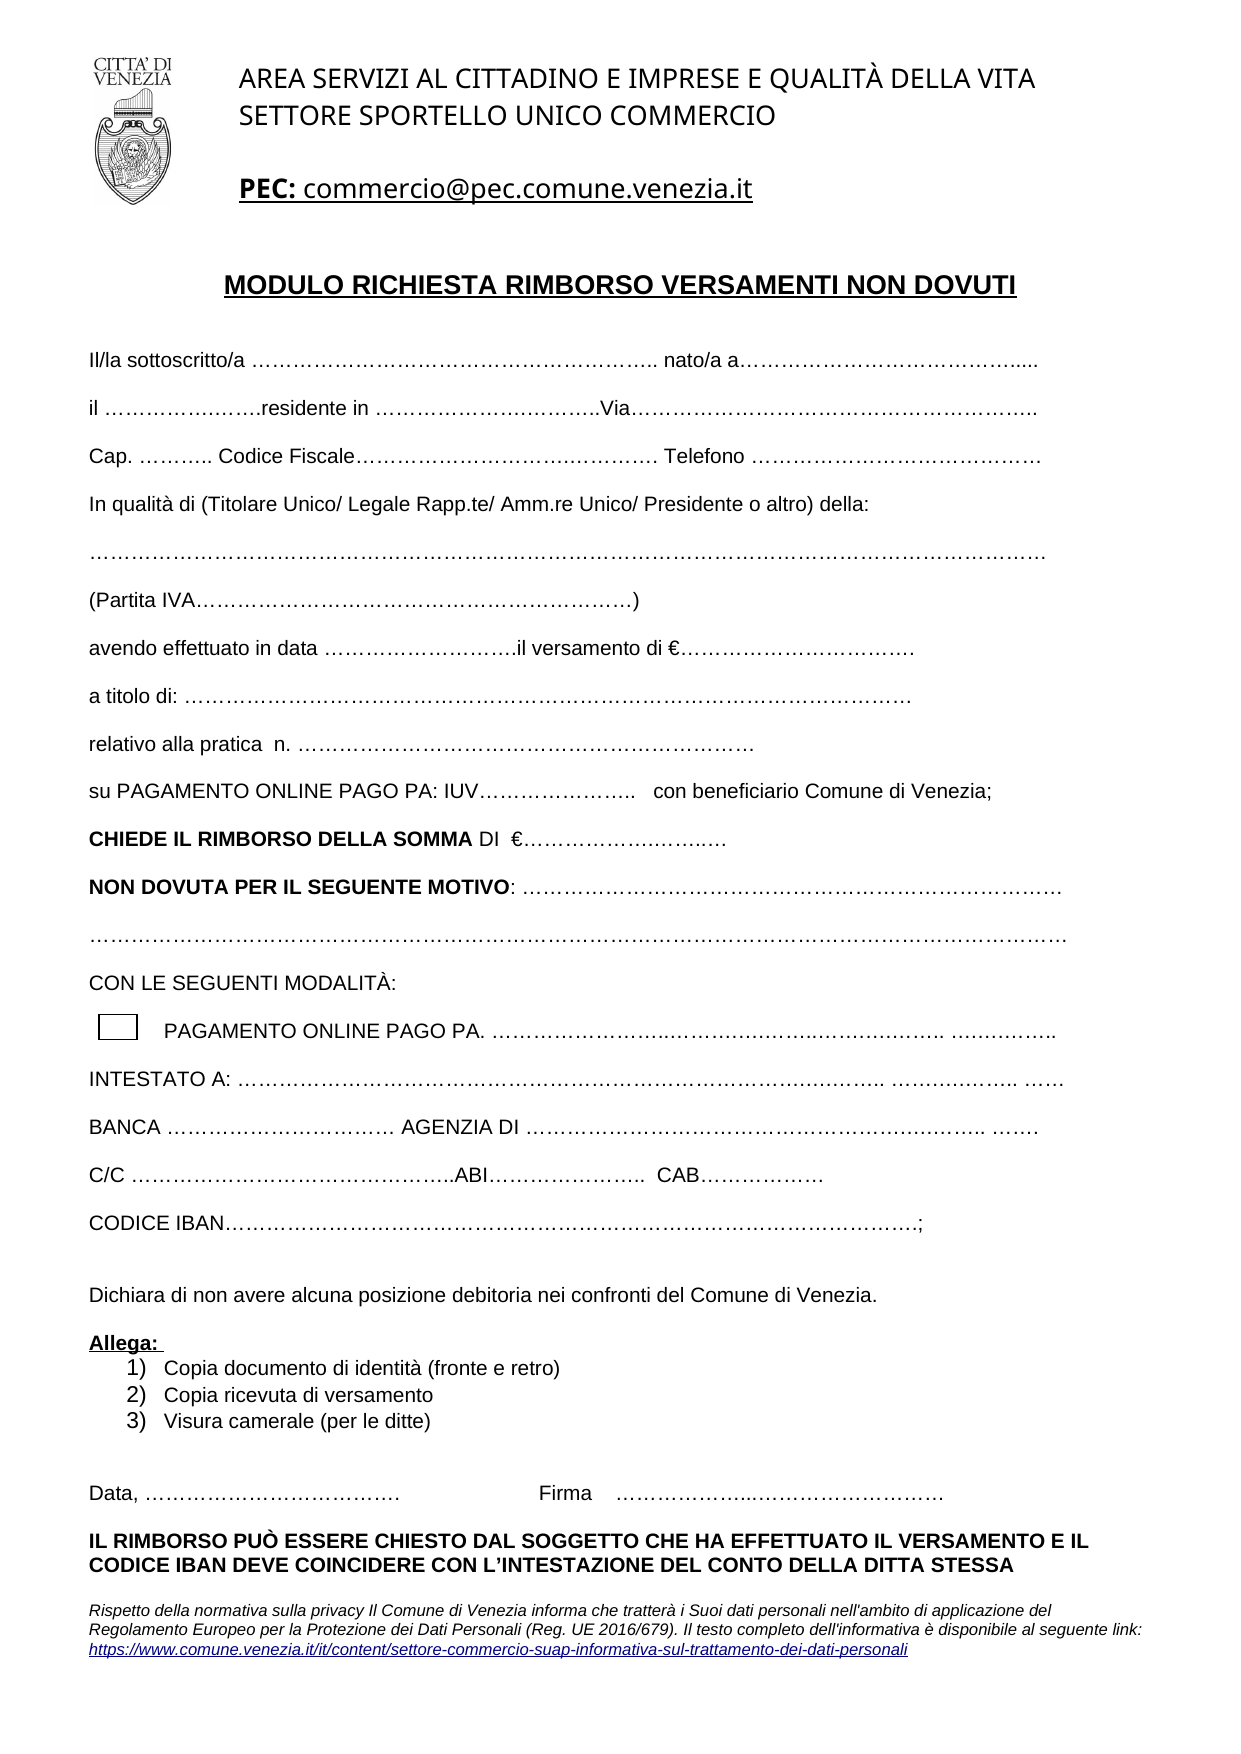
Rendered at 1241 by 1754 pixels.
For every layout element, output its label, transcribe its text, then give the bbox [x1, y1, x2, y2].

picture [93, 57, 172, 205]
text il …………….…….residente in ………………….………..Via………………………………………………….. [89, 396, 1152, 420]
list Visura camerale (per le ditte) [126, 1407, 1152, 1433]
text CON LE SEGUENTI MODALITÀ: [89, 971, 1152, 995]
text …………………………………………………………………………………………………………………………… [89, 923, 1152, 947]
list Copia documento di identità (fronte e retro) [126, 1354, 1152, 1381]
text su PAGAMENTO ONLINE PAGO PA: IUV………………….. con beneficiario Comune di Venezia; [89, 779, 1152, 803]
text Allega: [89, 1330, 1152, 1354]
text MODULO RICHIESTA RIMBORSO VERSAMENTI NON DOVUTI [89, 269, 1152, 300]
text (Partita IVA………………………………………………………) [89, 588, 1152, 612]
text IL RIMBORSO PUÒ ESSERE CHIESTO DAL SOGGETTO CHE HA EFFETTUATO IL VERSAMENTO E IL CODICE IBAN DEVE COINCIDERE CON L’INTESTAZIONE DEL CONTO DELLA DITTA STESSA [89, 1529, 1152, 1577]
text Data, ………………………………. Firma ………………...……………………… [89, 1481, 1152, 1505]
text In qualità di (Titolare Unico/ Legale Rapp.te/ Amm.re Unico/ Presidente o altro) della: [89, 492, 1152, 516]
text ………………………………………………………………………………………………………………………… [89, 540, 1152, 564]
text AREA SERVIZI AL CITTADINO E IMPRESE E QUALITÀ DELLA VITA [239, 59, 1152, 96]
text SETTORE SPORTELLO UNICO COMMERCIO [239, 96, 1152, 133]
text a titolo di: …………………………………………………………………………………………… [89, 683, 1152, 707]
text avendo effettuato in data ……………………….il versamento di €……………………………. [89, 636, 1152, 659]
text Cap. ……….. Codice Fiscale………………………….…………. Telefono …………………………………… [89, 444, 1152, 468]
text Rispetto della normativa sulla privacy Il Comune di Venezia informa che tratterà i Suoi dati personali nell'ambito di applicazione del Regolamento Europeo per la Protezione dei Dati Personali (Reg. UE 2016/679). Il testo completo dell'informativa è disponibile al seguente link: https://www.comune.venezia.it/it/content/settore-commercio-suap-informativa-sul-trattamento-dei-dati-personali [89, 1601, 1152, 1658]
text CHIEDE IL RIMBORSO DELLA SOMMA DI €……………….……..… [89, 827, 1152, 851]
text PAGAMENTO ONLINE PAGO PA. ……………………..……….….……..…….….…….. ….….…….. [89, 1019, 1152, 1043]
text NON DOVUTA PER IL SEGUENTE MOTIVO: …………………………………………………………………… [89, 875, 1152, 899]
text PEC: commercio@pec.comune.venezia.it [239, 170, 1152, 207]
text CODICE IBAN……………………………………………………………………………………….; [89, 1211, 1152, 1234]
list Copia ricevuta di versamento [126, 1381, 1152, 1407]
text Dichiara di non avere alcuna posizione debitoria nei confronti del Comune di Venezia. [89, 1282, 1152, 1306]
text C/C ………………………………………..ABI………………….. CAB……………… [89, 1163, 1152, 1187]
text BANCA …………………………… AGENZIA DI ……………………………………………….….…….. ……. [89, 1115, 1152, 1139]
text relativo alla pratica n. ………………………………………………………… [89, 731, 1152, 755]
text Il/la sottoscritto/a ………………………………………………….. nato/a a…………………………………..... [89, 348, 1152, 372]
text INTESTATO A: ……………………………………………………………………….….…….. …….….…….. …… [89, 1067, 1152, 1091]
